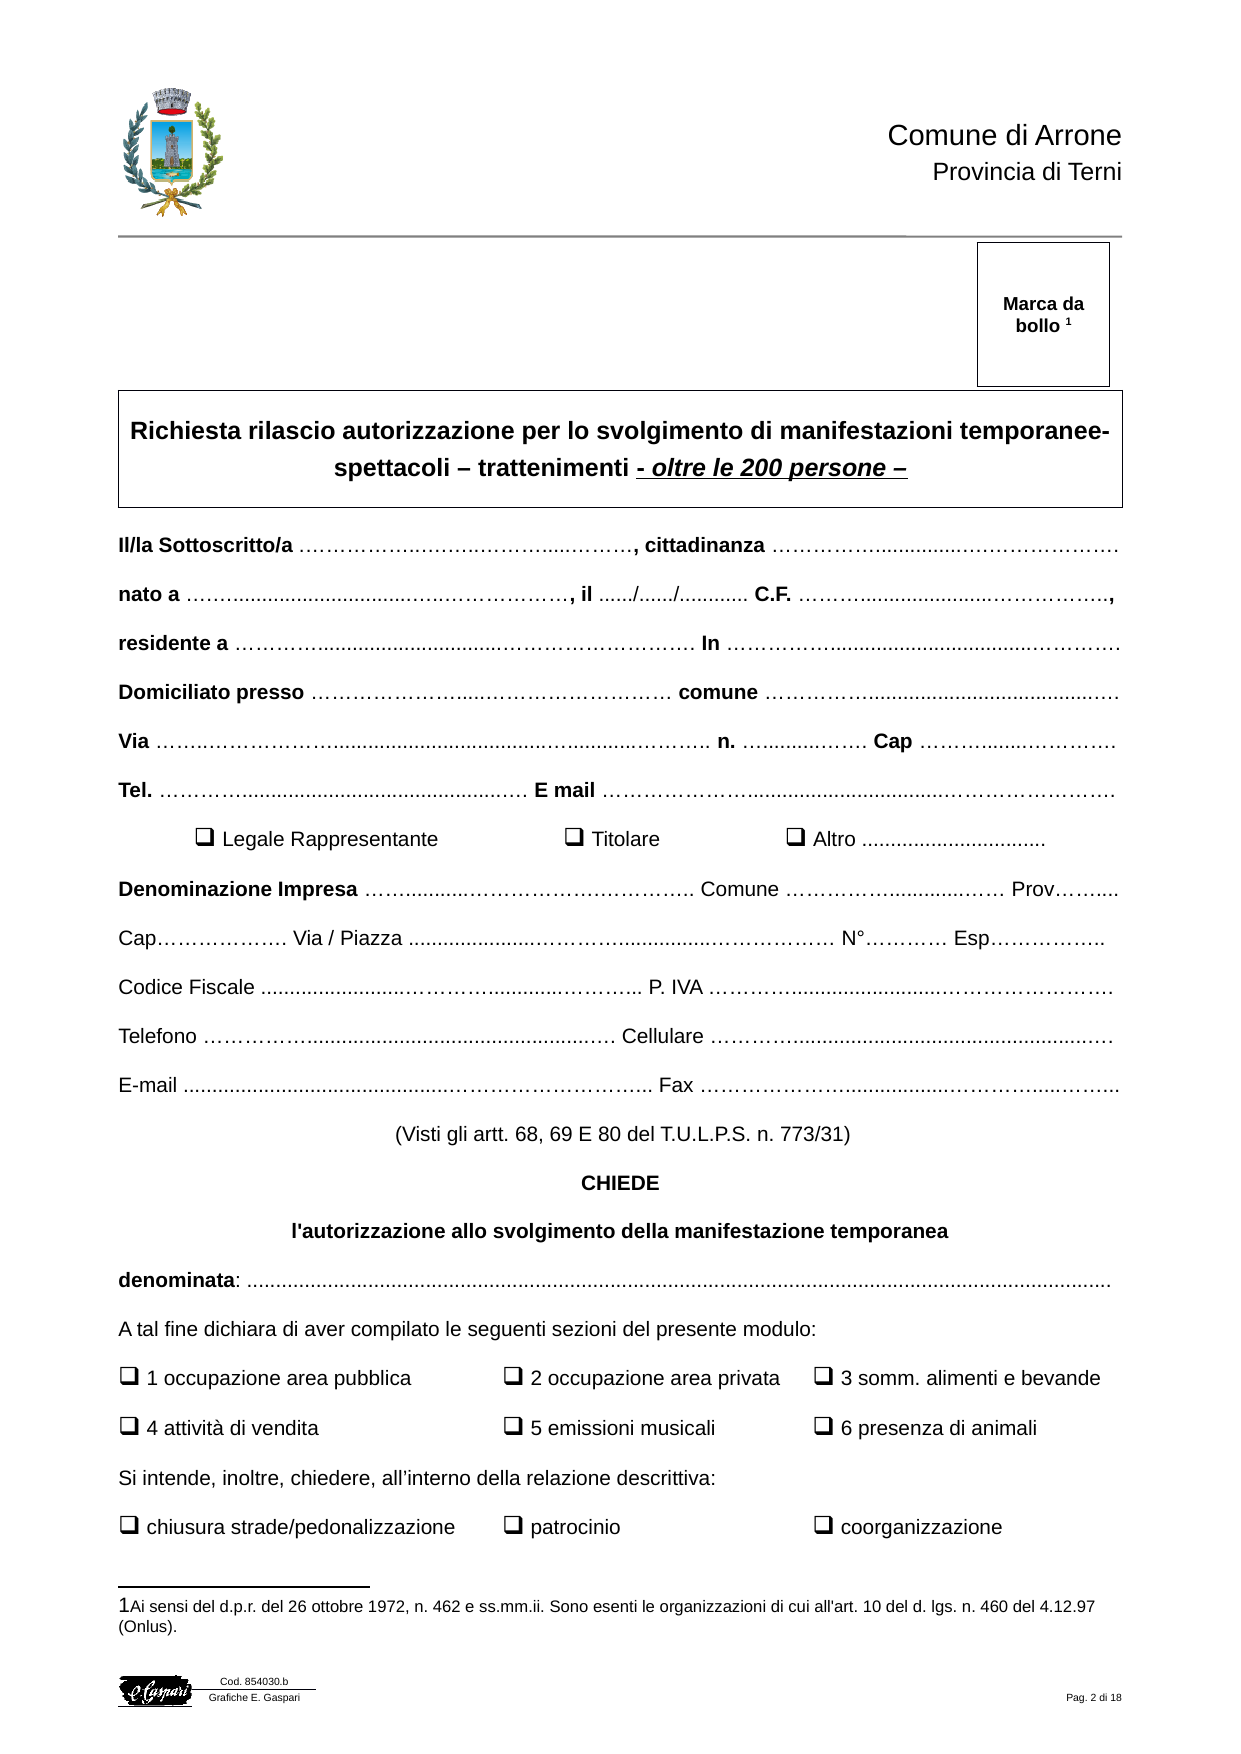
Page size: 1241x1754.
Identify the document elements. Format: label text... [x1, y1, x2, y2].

table_header Marca da bollo [978, 243, 1109, 386]
text Provincia di Terni [224, 157, 1122, 185]
text E-mail ..............................................………………………... Fax …………………..................………….....……... [118, 1072, 1122, 1096]
text CHIEDE [118, 1170, 1122, 1194]
text Cap………………. Via / Piazza ......................…………................……………… N°………… Esp…………….. [118, 926, 1122, 949]
text nato a ….…...............................…..………………, il ....../....../............ C.F. ……….......................…………….., [118, 582, 1122, 606]
text Via ……..……………….....................................…............……….. n. …..........……. Cap ………........…………. [118, 729, 1122, 753]
text Tel. ………….............................................…. E mail …………………..................................……………………. [118, 778, 1122, 802]
text Comune di Arrone [224, 118, 1122, 152]
text  Legale Rappresentante  Titolare  Altro ................................ [118, 827, 1122, 852]
text (Visti gli artt. 68, 69 E 80 del T.U.L.P.S. n. 773/31) [118, 1121, 1122, 1145]
text  1 occupazione area pubblica  2 occupazione area privata  3 somm. alimenti e bevande [118, 1366, 1122, 1391]
picture [122, 87, 224, 219]
text Domiciliato presso ………………….....……………………… comune …………….......................................…. [118, 680, 1122, 704]
text l'autorizzazione allo svolgimento della manifestazione temporanea [118, 1219, 1122, 1243]
text  chiusura strade/pedonalizzazione  patrocinio  coorganizzazione [118, 1515, 1122, 1540]
text Si intende, inoltre, chiedere, all’interno della relazione descrittiva: [118, 1466, 1122, 1490]
text  4 attività di vendita  5 emissioni musicali  6 presenza di animali [118, 1416, 1122, 1441]
text denominata: ...................................................................................................................................................... [118, 1268, 1122, 1292]
picture [118, 1674, 192, 1706]
text Codice Fiscale .........................………….............………... P. IVA …………..........................……………………. [118, 974, 1122, 998]
text Il/la Sottoscritto/a .……………..….…..……….....………, cittadinanza ……………...............….………………. [118, 533, 1122, 557]
table_header Richiesta rilascio autorizzazione per lo svolgimento di manifestazioni temporanee- spettacoli – trattenimenti - oltre le 200 persone – [119, 391, 1122, 507]
text A tal fine dichiara di aver compilato le seguenti sezioni del presente modulo: [118, 1317, 1122, 1341]
text Denominazione Impresa ……...........……………….………….. Comune …………….............…… Prov…….... [118, 877, 1122, 901]
text Telefono …………….................................................…. Cellulare …………...................................................…. [118, 1023, 1122, 1047]
text residente a …………................................………………………. In ……………...................................…………. [118, 631, 1122, 655]
